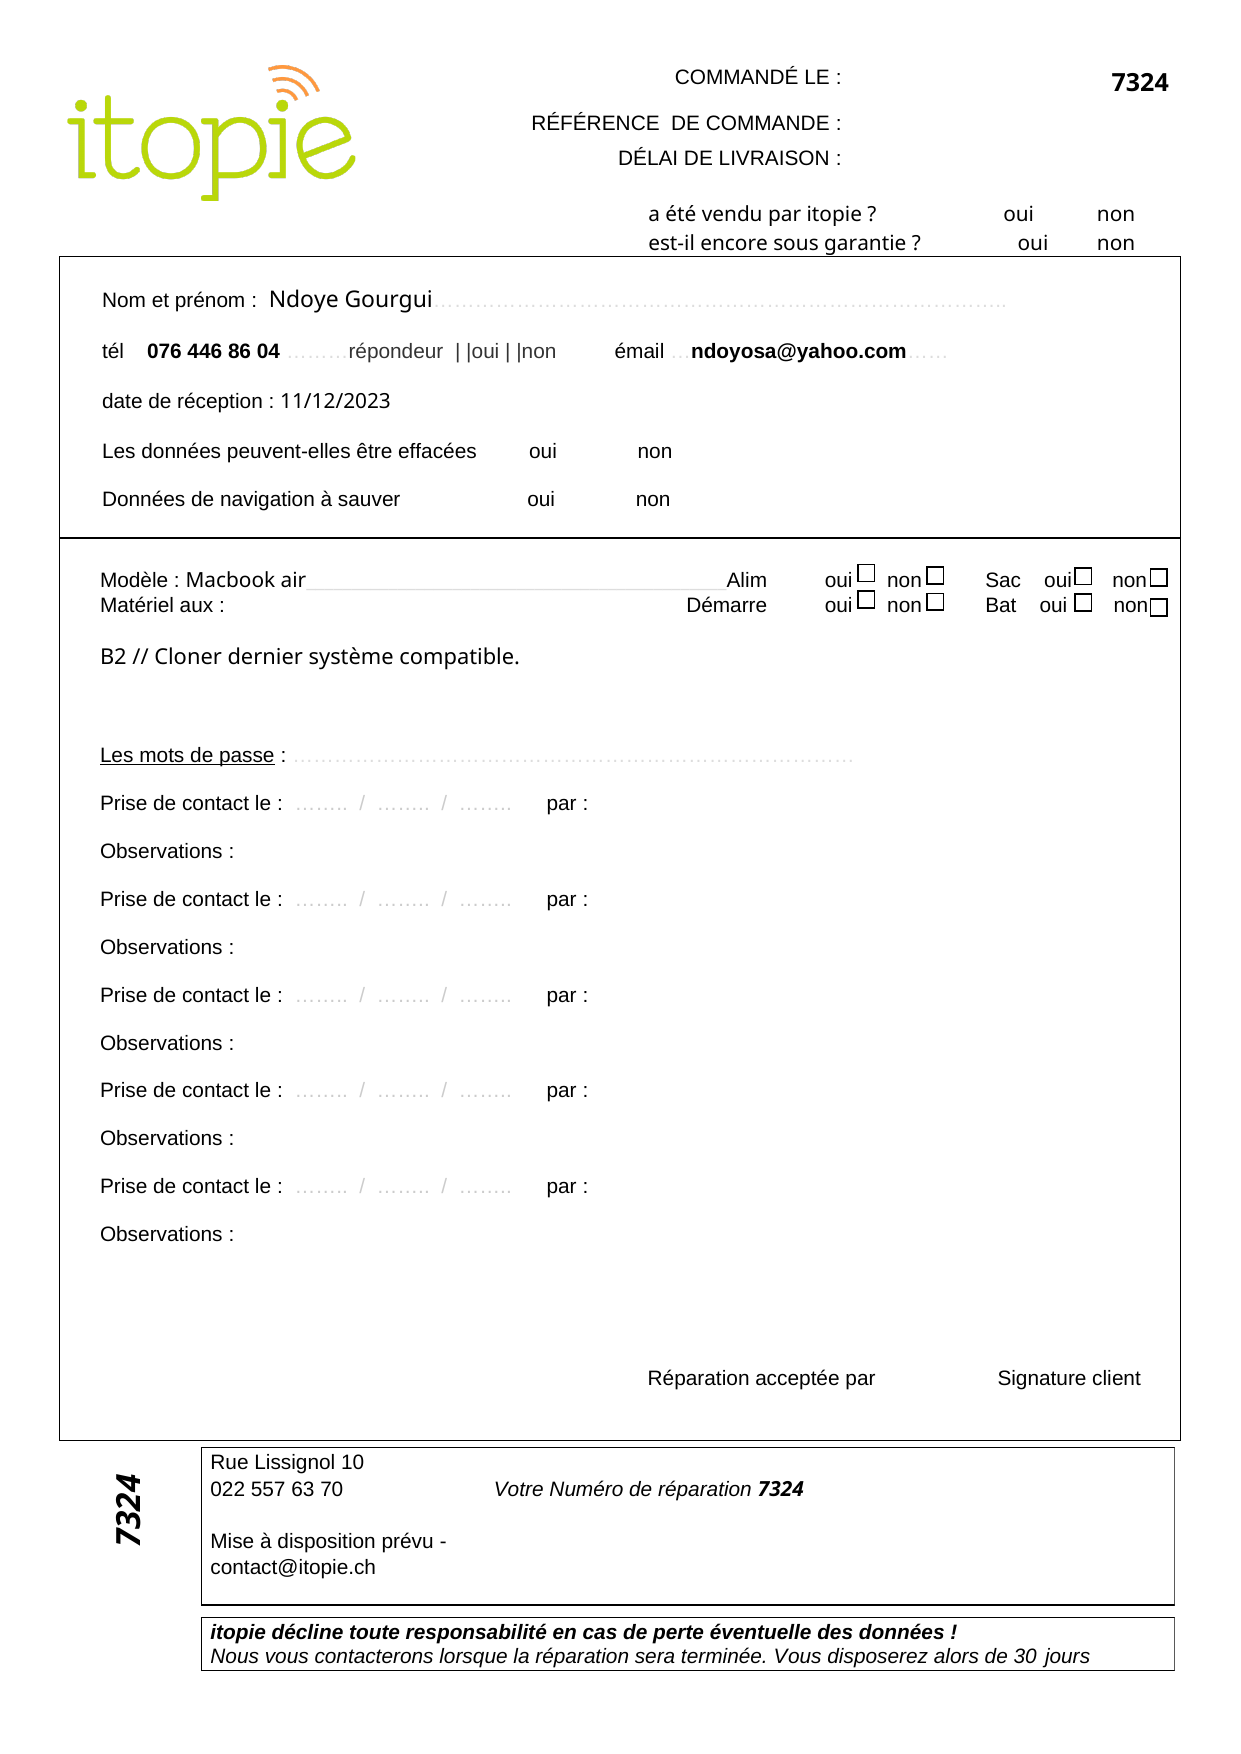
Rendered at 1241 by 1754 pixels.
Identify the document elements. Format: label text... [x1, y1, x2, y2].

text Prise de contact le : …….. / …….. / …….. par : [60, 883, 1180, 911]
text Matériel aux : Démarre oui non Bat oui non [60, 590, 1180, 617]
text Modèle : Macbook air Alim oui non Sac oui non [60, 562, 856, 590]
table_header COMMANDÉ LE : [490, 59, 847, 104]
text Prise de contact le : …….. / …….. / …….. par : [60, 788, 1180, 815]
table_header Rue Lissignol 10 022 557 63 70 Votre Numéro de réparation 7324 Mise à disposition prévu - contact@itopie.ch [195, 1441, 1180, 1611]
text tél 076 446 86 04 ………répondeur | |oui | |non émail …ndoyosa@yahoo.com…… [60, 335, 1180, 362]
text Prise de contact le : …….. / …….. / …….. par : [60, 1075, 1180, 1102]
text Prise de contact le : …….. / …….. / …….. par : [60, 1171, 1180, 1198]
table_cell RÉFÉRENCE DE COMMANDE : [490, 105, 847, 140]
text Réparation acceptée par Signature client [60, 1363, 1180, 1390]
text Observations : [60, 1219, 1180, 1246]
text est-il encore sous garantie ? oui non [59, 228, 1181, 256]
text a été vendu par itopie ? oui non [59, 199, 1181, 228]
text Prise de contact le : …….. / …….. / …….. par : [60, 979, 1180, 1006]
text Observations : [60, 931, 1180, 958]
text date de réception : 11/12/2023 [60, 383, 1180, 415]
text Les mots de passe : ……………………………………………………………………… [60, 740, 1180, 767]
table_header 7324 [847, 59, 1180, 104]
table_cell [847, 105, 1180, 140]
table_header 7324 [59, 1441, 195, 1677]
picture [67, 65, 356, 201]
text Observations : [60, 836, 1180, 863]
text B2 // Cloner dernier système compatible. [60, 638, 1180, 671]
text Observations : [60, 1027, 1180, 1054]
table_cell itopie décline toute responsabilité en cas de perte éventuelle des données ! Nous vous contacterons lorsque la réparation sera terminée. Vous disposerez alors de 30 jours [195, 1611, 1180, 1677]
text Données de navigation à sauver oui non [60, 484, 1180, 511]
text Nom et prénom : Ndoye Gourgui……………………………………………………………………….. [60, 280, 1180, 314]
text Modèle : Macbook air Alim oui non Sac oui non [879, 562, 925, 590]
text Observations : [60, 1123, 1180, 1150]
table_cell DÉLAI DE LIVRAISON : [490, 140, 847, 175]
table_cell [847, 140, 1180, 175]
text Les données peuvent-elles être effacées oui non [60, 436, 1180, 463]
text Modèle : Macbook air Alim oui non Sac oui non [948, 562, 1180, 590]
